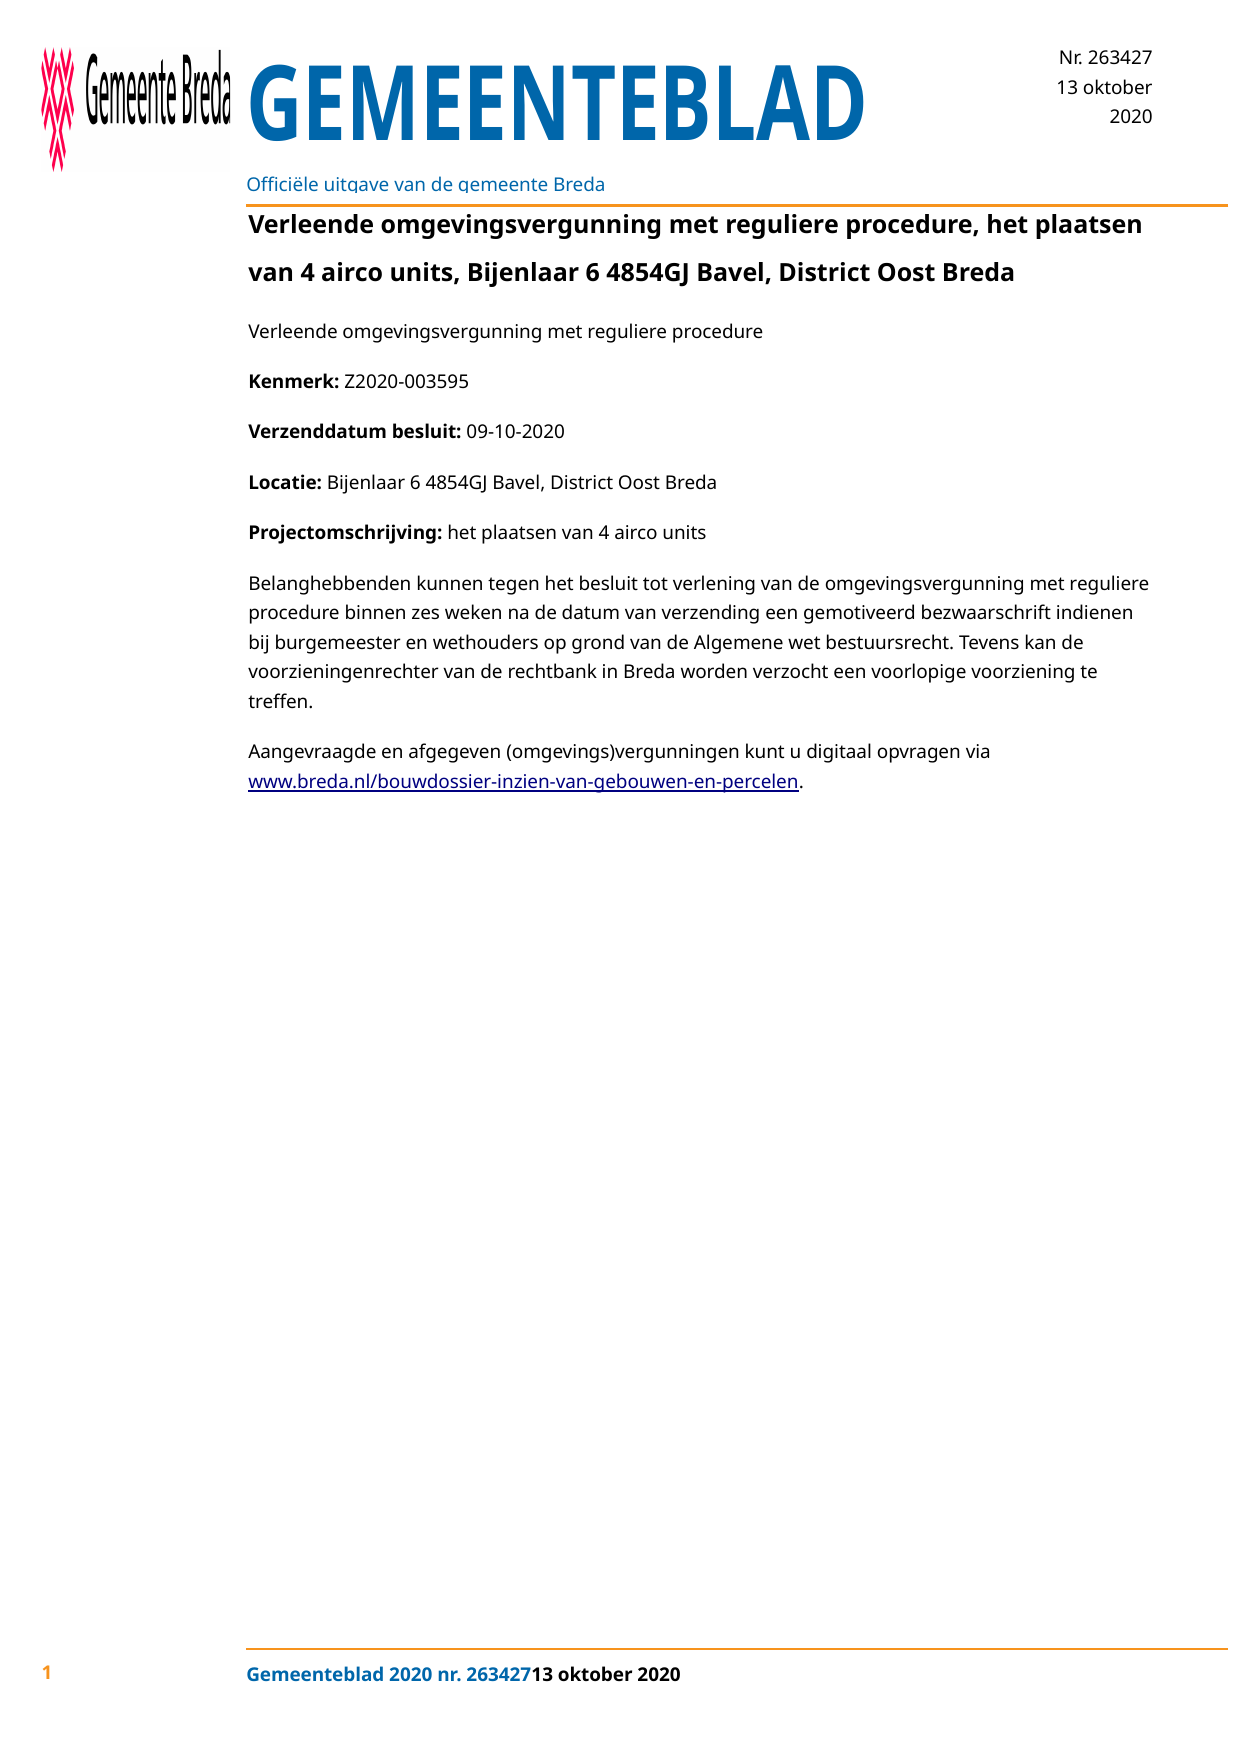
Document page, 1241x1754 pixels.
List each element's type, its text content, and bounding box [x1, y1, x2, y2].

text Belanghebbenden kunnen tegen het besluit tot verlening van de omgevingsvergunning met reguliere procedure binnen zes weken na de datum van verzending een gemotiveerd bezwaarschrift indienen bij burgemeester en wethouders op grond van de Algemene wet bestuursrecht. Tevens kan de voorzieningenrechter van de rechtbank in Breda worden verzocht een voorlopige voorziening te treffen. [248, 570, 1152, 714]
text Verleende omgevingsvergunning met reguliere procedure [248, 318, 1152, 344]
text Locatie: Bijenlaar 6 4854GJ Bavel, District Oost Breda [248, 469, 1152, 495]
text Verleende omgevingsvergunning met reguliere procedure, het plaatsen van 4 airco units, Bijenlaar 6 4854GJ Bavel, District Oost Breda [248, 207, 1152, 288]
text Kenmerk: Z2020-003595 [248, 368, 1152, 394]
text Projectomschrijving: het plaatsen van 4 airco units [248, 519, 1152, 545]
text Aangevraagde en afgegeven (omgevings)vergunningen kunt u digitaal opvragen via www.breda.nl/bouwdossier-inzien-van-gebouwen-en-percelen. [248, 739, 1152, 794]
text Verzenddatum besluit: 09-10-2020 [248, 419, 1152, 444]
picture [41, 47, 231, 172]
